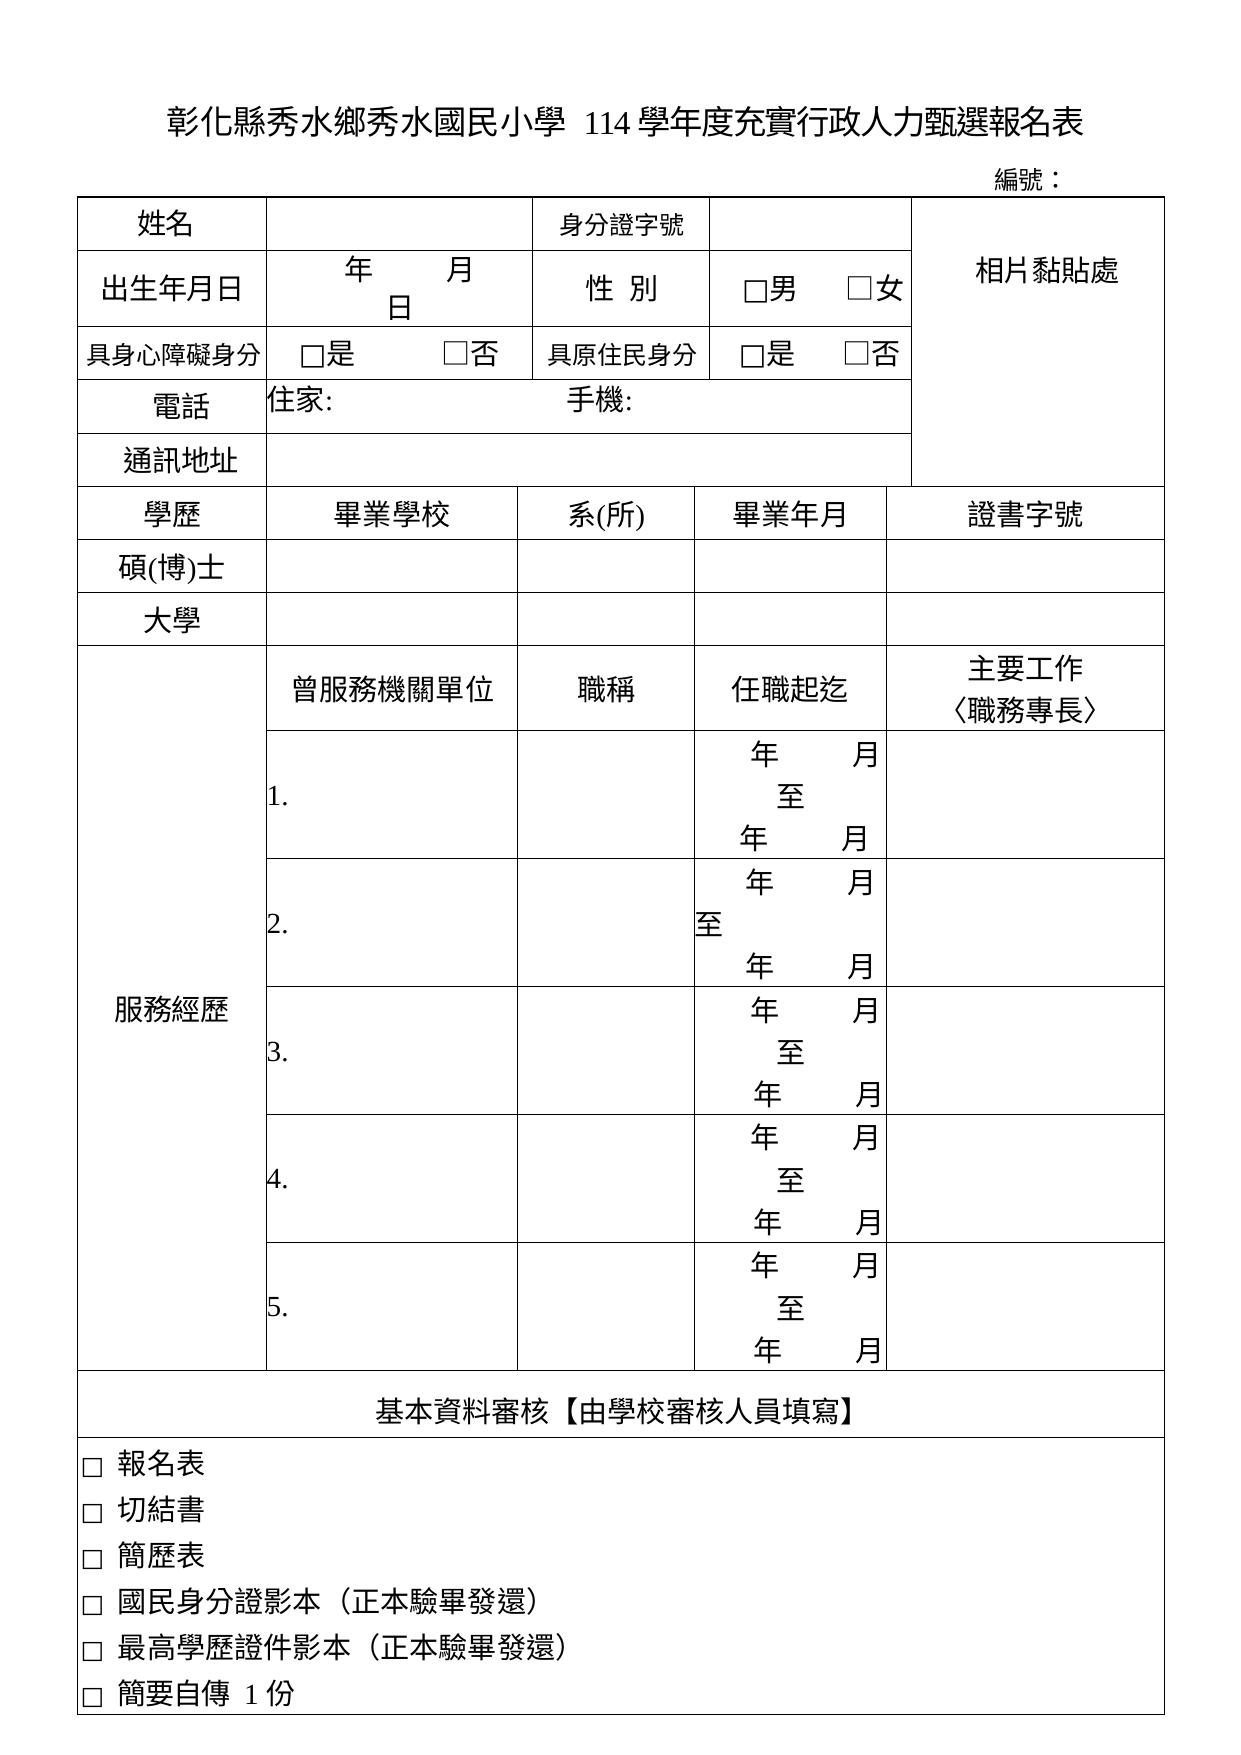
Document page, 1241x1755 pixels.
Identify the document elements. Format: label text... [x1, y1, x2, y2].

table_cell 服務經歷 [78, 646, 266, 1370]
table_cell 主要工作 〈職務專長〉 [887, 646, 1164, 730]
table_cell [518, 593, 694, 644]
table_cell 性 別 [533, 251, 709, 326]
table_cell 具原住民身分 [533, 327, 709, 379]
table_cell 任職起迄 [695, 646, 886, 730]
table_cell 職稱 [518, 646, 694, 730]
table_cell 年 月至 年 月 [695, 859, 886, 986]
table_cell 報名表 切結書 簡歷表 國民身分證影本（正本驗畢發還） 最高學歷證件影本（正本驗畢發還） 簡要自傳 1 份 專長或特殊表現證明(無則免附) 退伍令或免服役證明(無則免附) 其他 [78, 1438, 1164, 1714]
table_cell 年 月至 年 月 [695, 731, 886, 858]
table_cell [518, 859, 694, 986]
table_cell [518, 1115, 694, 1242]
table_cell 電話 [78, 380, 266, 433]
table_cell [887, 859, 1164, 986]
table_header 相片黏貼處 [912, 198, 1164, 486]
table_cell [267, 593, 517, 644]
table_header [710, 198, 911, 250]
table_cell [887, 593, 1164, 644]
table_cell 年 月至 年 月 [695, 987, 886, 1114]
table_cell □男 □女 [710, 251, 911, 326]
table_cell [518, 540, 694, 592]
text 編號： [166, 160, 1068, 196]
table_cell [518, 987, 694, 1114]
text 彰化縣秀水鄉秀水國民小學 114 學年度充實行政人力甄選報名表 [167, 96, 1167, 144]
table_cell [267, 540, 517, 592]
table_cell [887, 731, 1164, 858]
table_cell 年 月至 年 月 [695, 1243, 886, 1370]
table_cell [518, 731, 694, 858]
table_cell 畢業年月 [695, 487, 886, 539]
table_cell 5. [267, 1243, 517, 1370]
table_cell 出生年月日 [78, 251, 266, 326]
table_header 身分證字號 [533, 198, 709, 250]
table_cell 3. [267, 987, 517, 1114]
table_cell [695, 593, 886, 644]
table_cell 基本資料審核【由學校審核人員填寫】 [78, 1371, 1164, 1437]
table_header 姓名 [78, 198, 266, 250]
table_cell 4. [267, 1115, 517, 1242]
table_header [267, 198, 532, 250]
table_cell 年 月 日 [267, 251, 532, 326]
table_cell 曾服務機關單位 [267, 646, 517, 730]
table_cell 年 月至 年 月 [695, 1115, 886, 1242]
table_cell 具身心障礙身分 [78, 327, 266, 379]
table_cell [695, 540, 886, 592]
table_cell 大學 [78, 593, 266, 644]
table_cell 2. [267, 859, 517, 986]
table_cell [267, 434, 911, 486]
table_cell 通訊地址 [78, 434, 266, 486]
table_cell 系(所) [518, 487, 694, 539]
table_cell 證書字號 [887, 487, 1164, 539]
table_cell 學歷 [78, 487, 266, 539]
table_cell □是 □否 [710, 327, 911, 379]
table_cell [887, 987, 1164, 1114]
table_cell □是 □否 [267, 327, 532, 379]
table_cell 住家: 手機: [267, 380, 911, 433]
table_cell 畢業學校 [267, 487, 517, 539]
table_cell 碩(博)士 [78, 540, 266, 592]
table_cell 1. [267, 731, 517, 858]
table_cell [518, 1243, 694, 1370]
table_cell [887, 1115, 1164, 1242]
table_cell [887, 1243, 1164, 1370]
table_cell [887, 540, 1164, 592]
